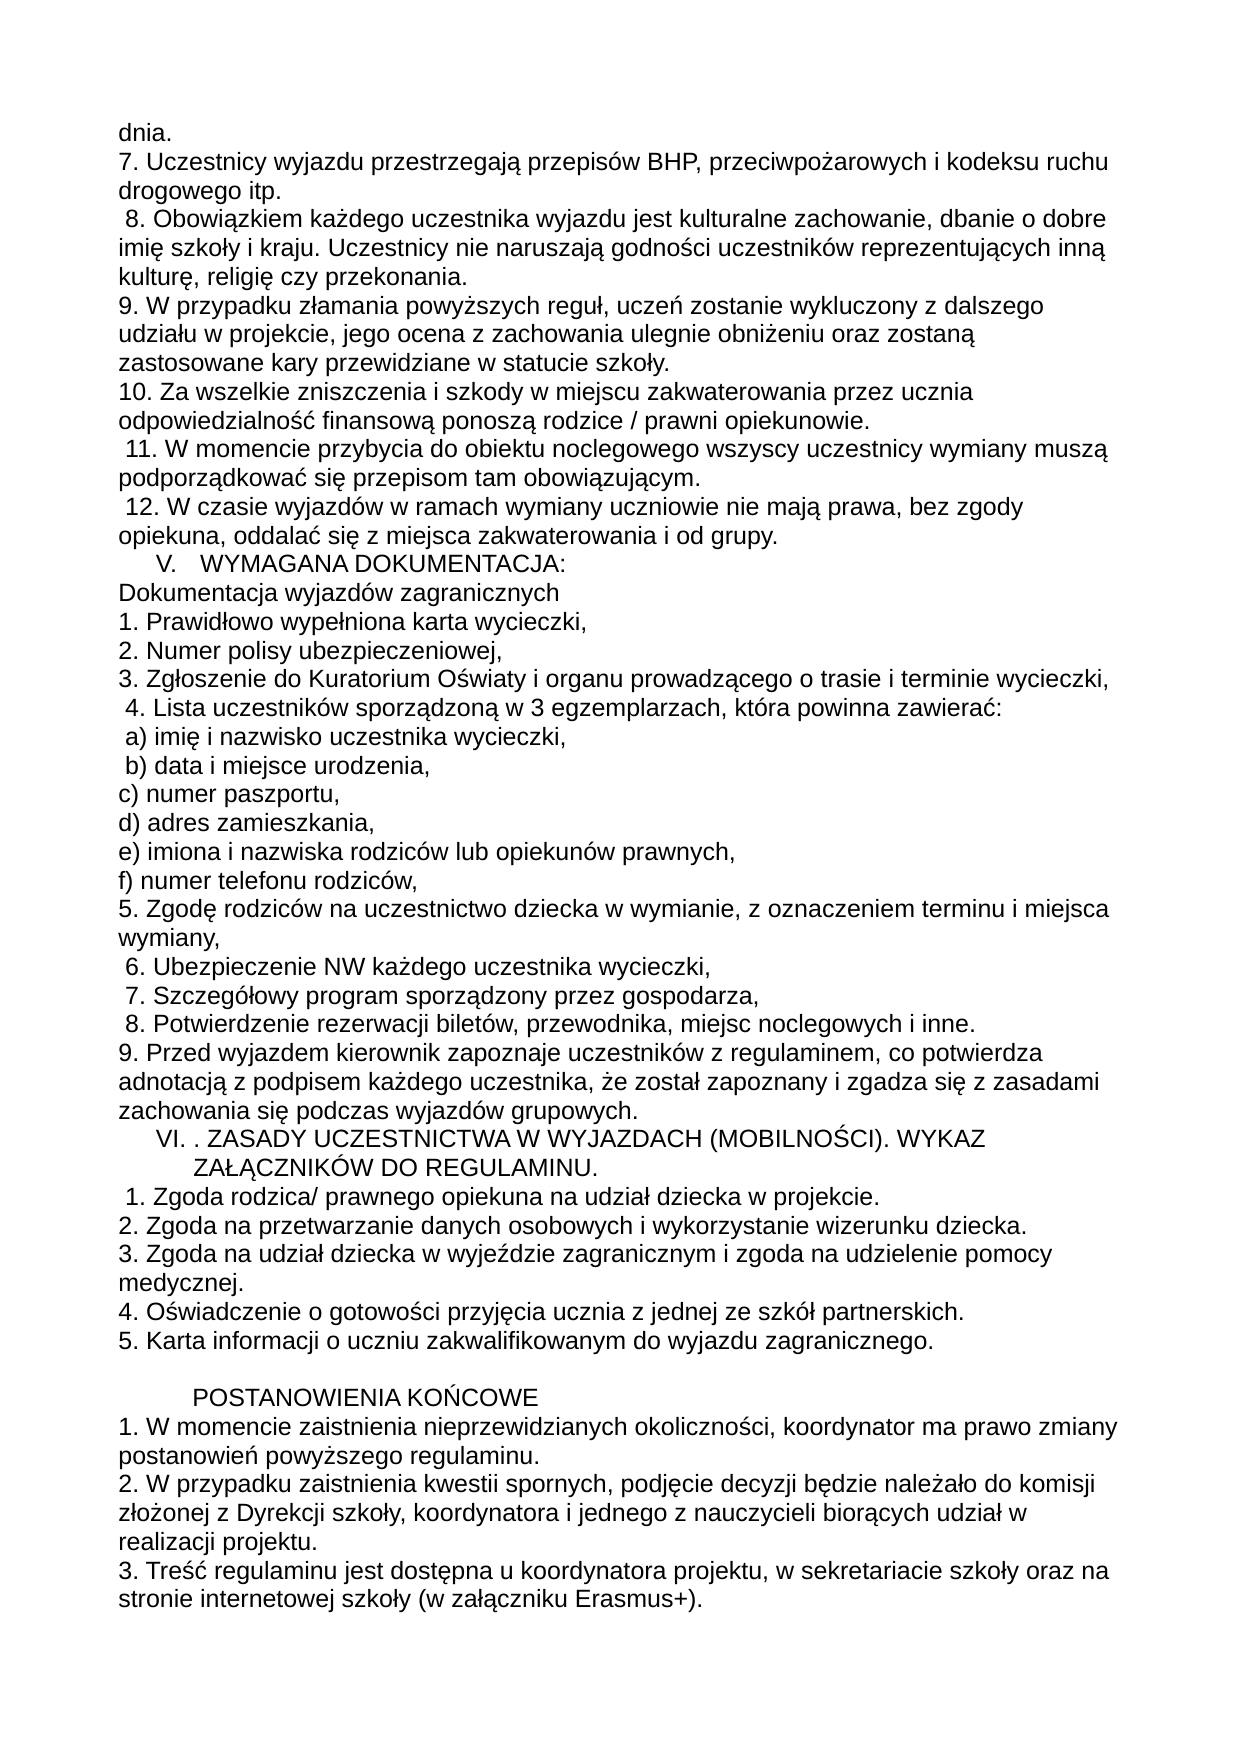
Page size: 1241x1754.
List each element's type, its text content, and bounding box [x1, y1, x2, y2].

text f) numer telefonu rodziców, [118, 866, 1122, 894]
text 7. Uczestnicy wyjazdu przestrzegają przepisów BHP, przeciwpożarowych i kodeksu ruchu drogowego itp. [118, 147, 1122, 204]
text 2. W przypadku zaistnienia kwestii spornych, podjęcie decyzji będzie należało do komisji złożonej z Dyrekcji szkoły, koordynatora i jednego z nauczycieli biorących udział w realizacji projektu. [118, 1469, 1122, 1556]
text b) data i miejsce urodzenia, [118, 751, 1122, 779]
text 12. W czasie wyjazdów w ramach wymiany uczniowie nie mają prawa, bez zgody opiekuna, oddalać się z miejsca zakwaterowania i od grupy. [118, 492, 1122, 549]
text dnia. [118, 118, 1122, 147]
text 2. Zgoda na przetwarzanie danych osobowych i wykorzystanie wizerunku dziecka. [118, 1211, 1122, 1239]
text 3. Treść regulaminu jest dostępna u koordynatora projektu, w sekretariacie szkoły oraz na stronie internetowej szkoły (w załączniku Erasmus+). [118, 1556, 1122, 1613]
text 6. Ubezpieczenie NW każdego uczestnika wycieczki, [118, 952, 1122, 981]
text 11. W momencie przybycia do obiektu noclegowego wszyscy uczestnicy wymiany muszą podporządkować się przepisom tam obowiązującym. [118, 434, 1122, 492]
text c) numer paszportu, [118, 779, 1122, 808]
text POSTANOWIENIA KOŃCOWE [118, 1383, 1122, 1412]
text 9. W przypadku złamania powyższych reguł, uczeń zostanie wykluczony z dalszego udziału w projekcie, jego ocena z zachowania ulegnie obniżeniu oraz zostaną zastosowane kary przewidziane w statucie szkoły. [118, 291, 1122, 377]
list . ZASADY UCZESTNICTWA W WYJAZDACH (MOBILNOŚCI). WYKAZ ZAŁĄCZNIKÓW DO REGULAMINU. [156, 1124, 1122, 1182]
text 1. W momencie zaistnienia nieprzewidzianych okoliczności, koordynator ma prawo zmiany postanowień powyższego regulaminu. [118, 1412, 1122, 1469]
text 2. Numer polisy ubezpieczeniowej, [118, 636, 1122, 664]
text 10. Za wszelkie zniszczenia i szkody w miejscu zakwaterowania przez ucznia odpowiedzialność finansową ponoszą rodzice / prawni opiekunowie. [118, 377, 1122, 434]
text d) adres zamieszkania, [118, 808, 1122, 837]
text 1. Prawidłowo wypełniona karta wycieczki, [118, 607, 1122, 636]
text 4. Oświadczenie o gotowości przyjęcia ucznia z jednej ze szkół partnerskich. [118, 1297, 1122, 1326]
text e) imiona i nazwiska rodziców lub opiekunów prawnych, [118, 837, 1122, 866]
text 8. Potwierdzenie rezerwacji biletów, przewodnika, miejsc noclegowych i inne. [118, 1009, 1122, 1038]
text 4. Lista uczestników sporządzoną w 3 egzemplarzach, która powinna zawierać: [118, 693, 1122, 722]
text Dokumentacja wyjazdów zagranicznych [118, 578, 1122, 607]
text 3. Zgłoszenie do Kuratorium Oświaty i organu prowadzącego o trasie i terminie wycieczki, [118, 664, 1122, 693]
list WYMAGANA DOKUMENTACJA: [156, 549, 1122, 578]
text 8. Obowiązkiem każdego uczestnika wyjazdu jest kulturalne zachowanie, dbanie o dobre imię szkoły i kraju. Uczestnicy nie naruszają godności uczestników reprezentujących inną kulturę, religię czy przekonania. [118, 204, 1122, 291]
text 5. Zgodę rodziców na uczestnictwo dziecka w wymianie, z oznaczeniem terminu i miejsca wymiany, [118, 894, 1122, 952]
text 1. Zgoda rodzica/ prawnego opiekuna na udział dziecka w projekcie. [118, 1182, 1122, 1211]
text a) imię i nazwisko uczestnika wycieczki, [118, 722, 1122, 751]
text 3. Zgoda na udział dziecka w wyjeździe zagranicznym i zgoda na udzielenie pomocy medycznej. [118, 1239, 1122, 1297]
text 7. Szczegółowy program sporządzony przez gospodarza, [118, 981, 1122, 1009]
text 9. Przed wyjazdem kierownik zapoznaje uczestników z regulaminem, co potwierdza adnotacją z podpisem każdego uczestnika, że został zapoznany i zgadza się z zasadami zachowania się podczas wyjazdów grupowych. [118, 1038, 1122, 1124]
text 5. Karta informacji o uczniu zakwalifikowanym do wyjazdu zagranicznego. [118, 1326, 1122, 1354]
